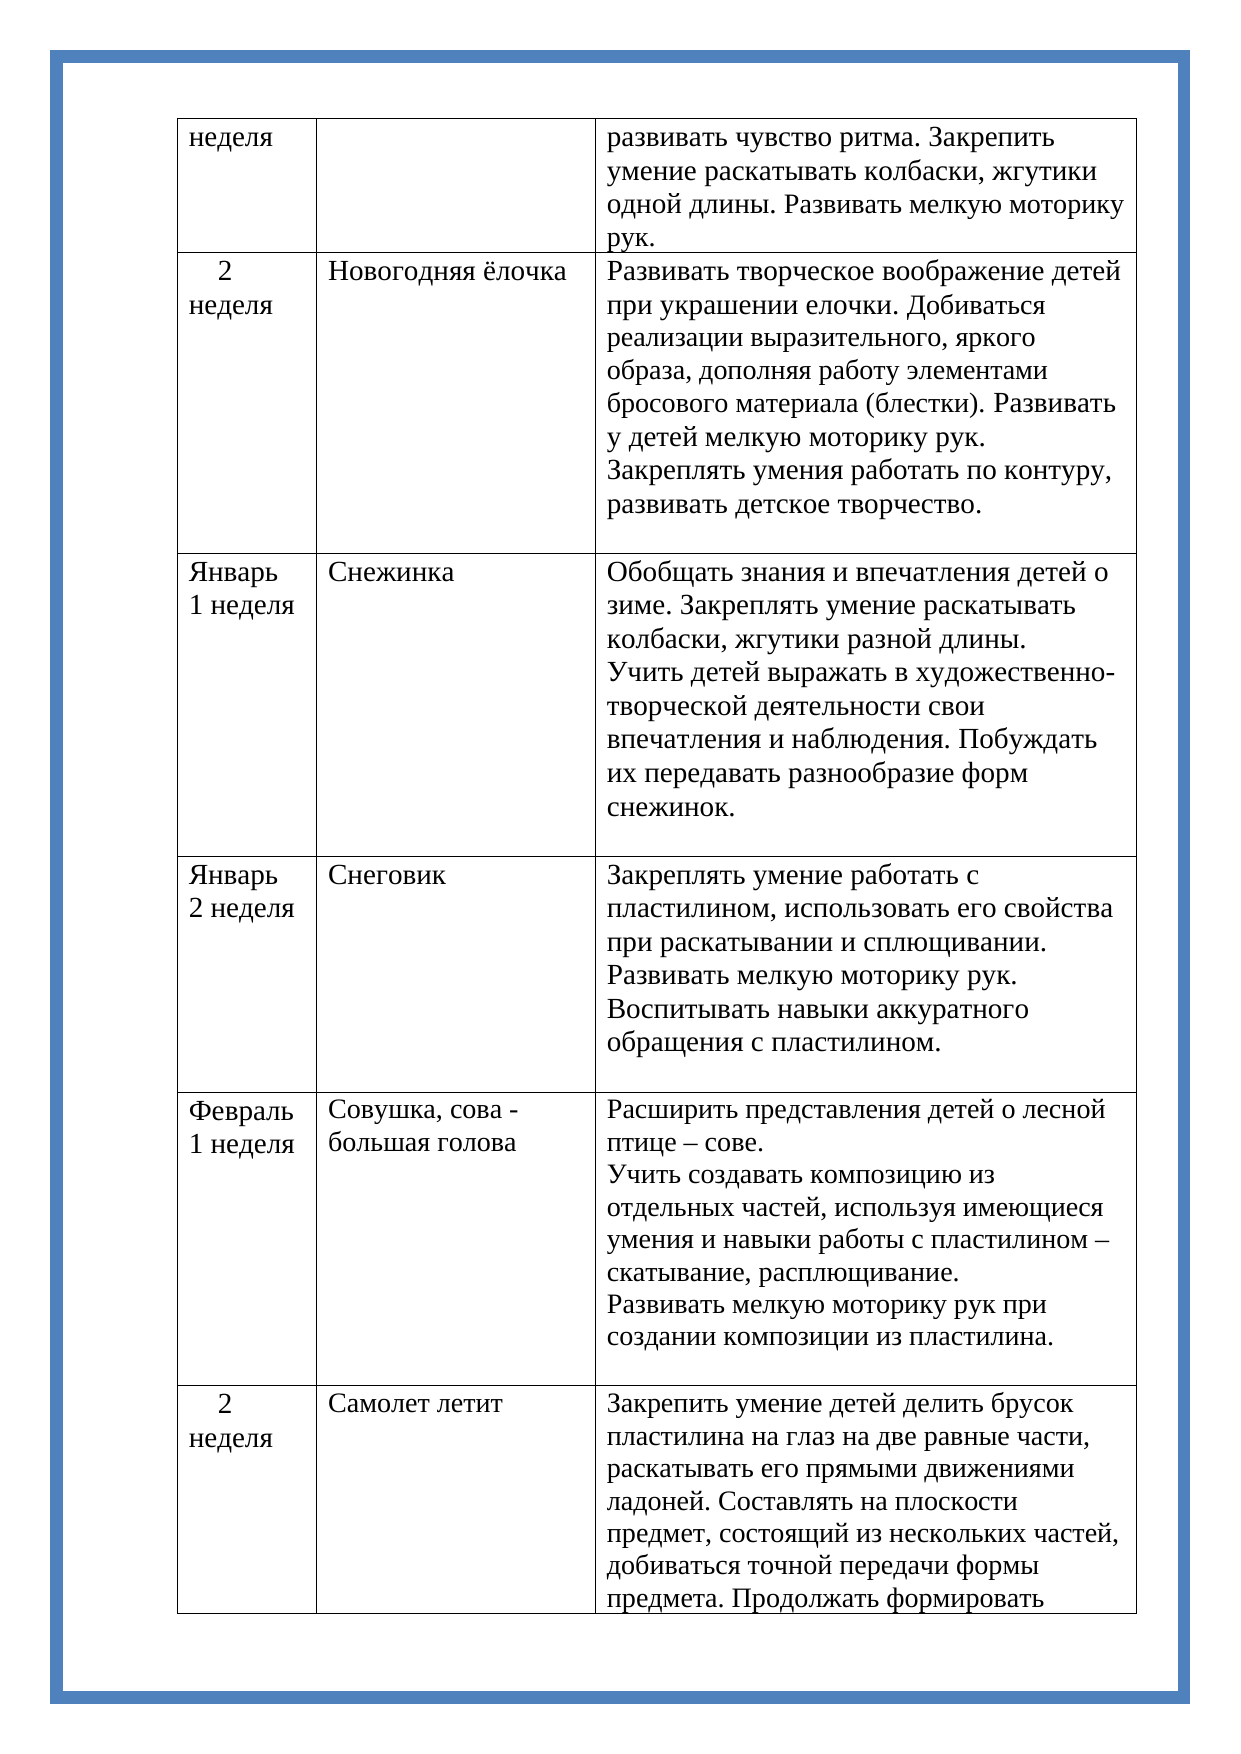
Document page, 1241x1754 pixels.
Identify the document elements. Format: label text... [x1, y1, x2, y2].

table_cell Закрепить умение детей делить брусок пластилина на глаз на две равные части, раскатывать его прямыми движениями ладоней. Составлять на плоскости предмет, состоящий из нескольких частей, добиваться точной передачи формы предмета. Продолжать формировать [596, 1386, 1136, 1613]
table_cell 2 неделя [178, 1386, 316, 1613]
table_cell Расширить представления детей о лесной птице – сове. Учить создавать композицию из отдельных частей, используя имеющиеся умения и навыки работы с пластилином – скатывание, расплющивание. Развивать мелкую моторику рук при создании композиции из пластилина. [596, 1093, 1136, 1385]
table_cell Снежинка [317, 554, 595, 856]
table_cell Закреплять умение работать с пластилином, использовать его свойства при раскатывании и сплющивании. Развивать мелкую моторику рук. Воспитывать навыки аккуратного обращения с пластилином. [596, 857, 1136, 1092]
table_cell неделя [178, 119, 316, 252]
table_cell [317, 119, 595, 252]
table_cell 2 неделя [178, 253, 316, 553]
table_cell Снеговик [317, 857, 595, 1092]
table_cell Январь 1 неделя [178, 554, 316, 856]
table_cell Новогодняя ёлочка [317, 253, 595, 553]
table_cell Обобщать знания и впечатления детей о зиме. Закреплять умение раскатывать колбаски, жгутики разной длины. Учить детей выражать в художественно-творческой деятельности свои впечатления и наблюдения. Побуждать их передавать разнообразие форм снежинок. [596, 554, 1136, 856]
table_cell Февраль 1 неделя [178, 1093, 316, 1385]
table_cell Январь 2 неделя [178, 857, 316, 1092]
table_cell Совушка, сова - большая голова [317, 1093, 595, 1385]
table_cell Самолет летит [317, 1386, 595, 1613]
table_cell Развивать творческое воображение детей при украшении елочки. Добиваться реализации выразительного, яркого образа, дополняя работу элементами бросового материала (блестки). Развивать у детей мелкую моторику рук. Закреплять умения работать по контуру, развивать детское творчество. [596, 253, 1136, 553]
table_cell развивать чувство ритма. Закрепить умение раскатывать колбаски, жгутики одной длины. Развивать мелкую моторику рук. [596, 119, 1136, 252]
